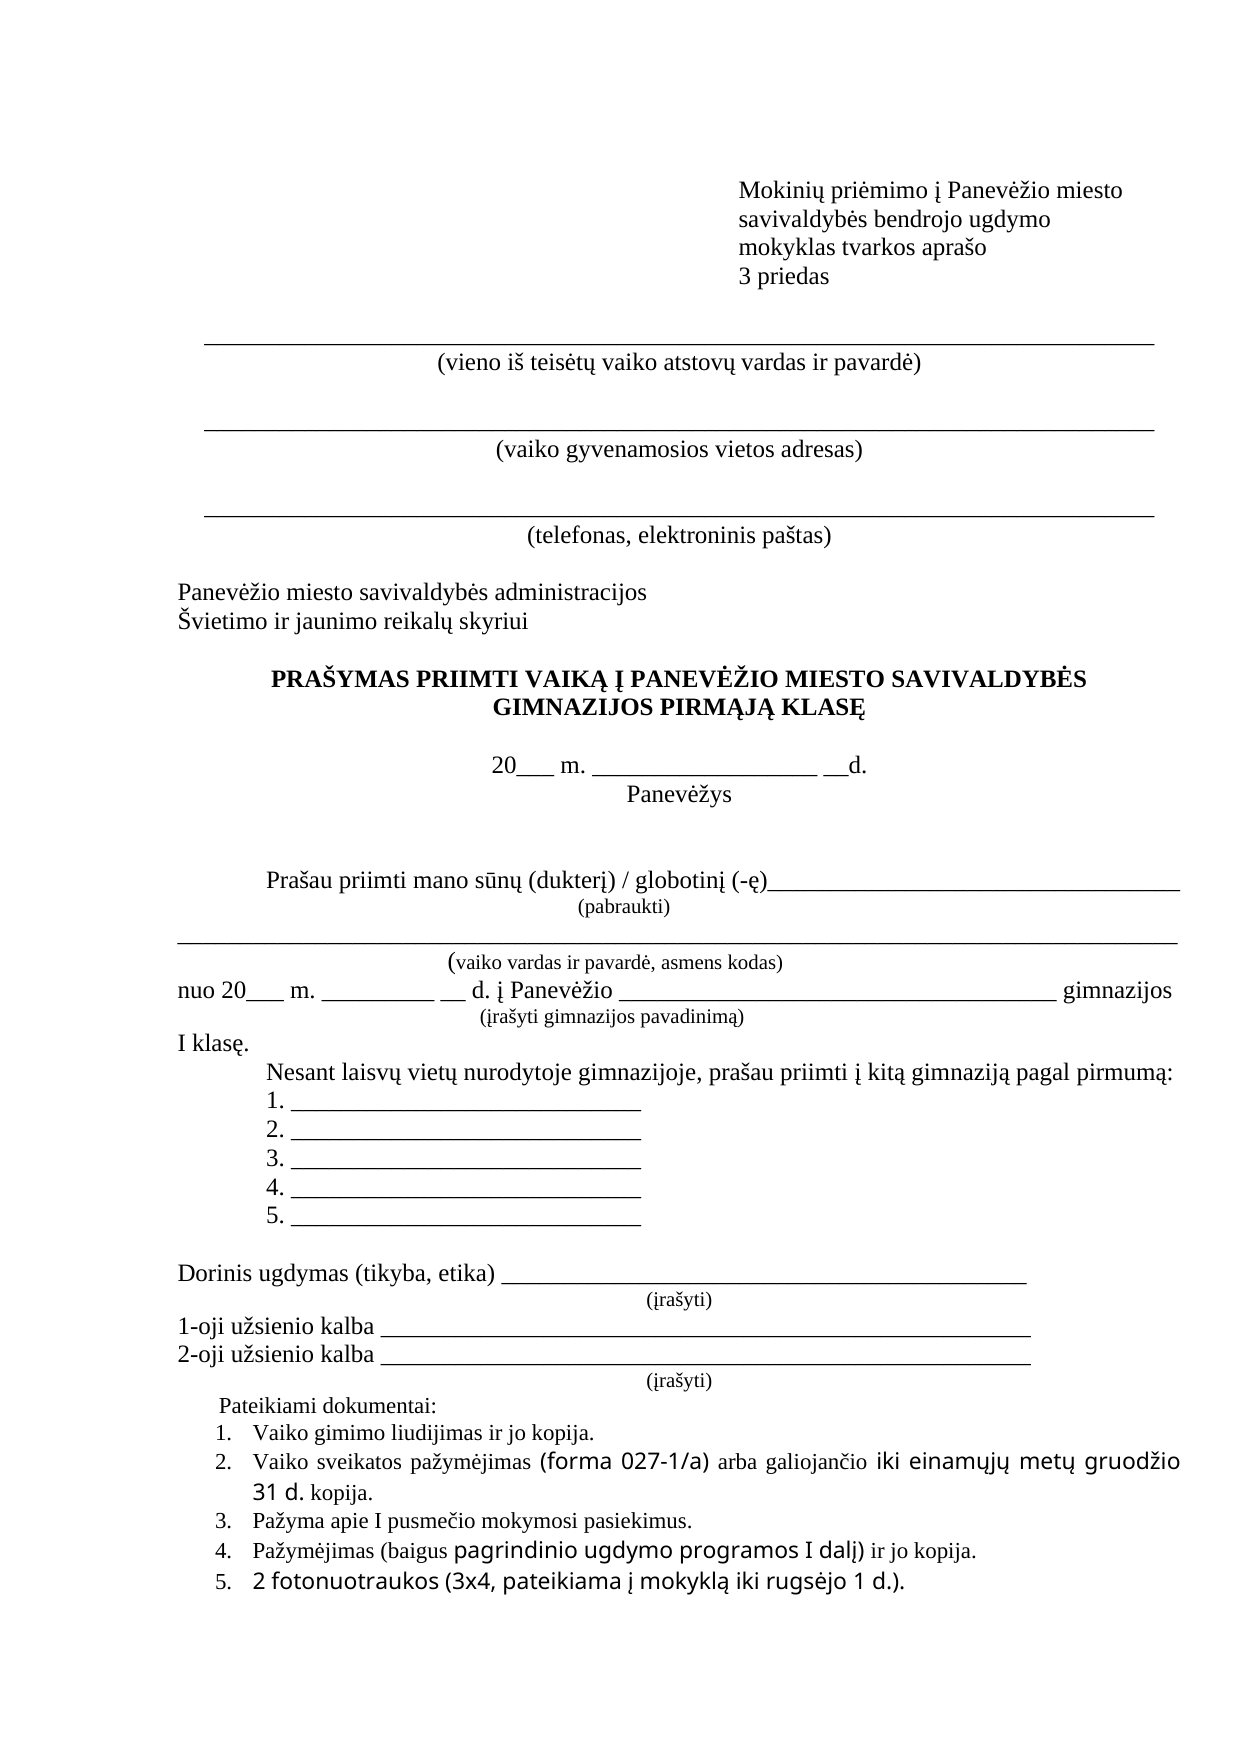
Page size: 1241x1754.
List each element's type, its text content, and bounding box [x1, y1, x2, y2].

text (pabraukti) [177, 894, 1181, 918]
text mokyklas tvarkos aprašo [738, 232, 1181, 261]
text Panevėžys [177, 779, 1181, 807]
text 4. ____________________________ [177, 1172, 1181, 1201]
text Mokinių priėmimo į Panevėžio miesto [738, 175, 1181, 204]
text 1. Vaiko gimimo liudijimas ir jo kopija. [215, 1419, 1181, 1445]
text (įrašyti) [177, 1287, 1181, 1311]
text GIMNAZIJOS PIRMĄJĄ KLASĘ [177, 692, 1181, 721]
text 20___ m. __________________ __d. [177, 750, 1181, 779]
text savivaldybės bendrojo ugdymo [738, 204, 1181, 232]
text (vieno iš teisėtų vaiko atstovų vardas ir pavardė) [177, 347, 1181, 376]
text nuo 20___ m. _________ __ d. į Panevėžio ___________________________________ gimnazijos [177, 975, 1181, 1004]
text (įrašyti gimnazijos pavadinimą) [177, 1004, 1181, 1028]
text 1-oji užsienio kalba ____________________________________________________ [177, 1311, 1181, 1339]
text I klasę. [177, 1028, 1181, 1057]
text 4. Pažymėjimas (baigus pagrindinio ugdymo programos I dalį) ir jo kopija. [215, 1534, 1181, 1565]
text Panevėžio miesto savivaldybės administracijos [177, 577, 1181, 606]
text Nesant laisvų vietų nurodytoje gimnazijoje, prašau priimti į kitą gimnaziją pagal pirmumą: [177, 1057, 1181, 1086]
text PRAŠYMAS PRIIMTI VAIKĄ Į PANEVĖŽIO MIESTO SAVIVALDYBĖS [177, 664, 1181, 692]
text 3 priedas [738, 261, 1181, 290]
text Švietimo ir jaunimo reikalų skyriui [177, 606, 1181, 635]
text 2. ____________________________ [177, 1114, 1181, 1143]
text Dorinis ugdymas (tikyba, etika) __________________________________________ [177, 1258, 1181, 1287]
text 2. Vaiko sveikatos pažymėjimas (forma 027-1/a) arba galiojančio iki einamųjų metų gruodžio 31 d. kopija. [215, 1445, 1181, 1508]
text 3. Pažyma apie I pusmečio mokymosi pasiekimus. [215, 1508, 1181, 1534]
text (telefonas, elektroninis paštas) [177, 520, 1181, 549]
text 2-oji užsienio kalba ____________________________________________________ [177, 1339, 1181, 1368]
text ____________________________________________________________________________ [177, 319, 1181, 347]
text 5. ____________________________ [177, 1201, 1181, 1229]
text ____________________________________________________________________________ [177, 491, 1181, 520]
text (vaiko vardas ir pavardė, asmens kodas) [266, 946, 1181, 975]
text 3. ____________________________ [177, 1143, 1181, 1172]
text ____________________________________________________________________________ [177, 405, 1181, 434]
text Prašau priimti mano sūnų (dukterį) / globotinį (-ę)_________________________________ [177, 865, 1181, 894]
text (įrašyti) [177, 1368, 1181, 1392]
text Pateikiami dokumentai: [177, 1392, 1181, 1419]
text ________________________________________________________________________________ [177, 918, 1181, 946]
text 1. ____________________________ [177, 1086, 1181, 1114]
text 5. 2 fotonuotraukos (3x4, pateikiama į mokyklą iki rugsėjo 1 d.). [215, 1565, 1181, 1596]
text (vaiko gyvenamosios vietos adresas) [177, 434, 1181, 462]
